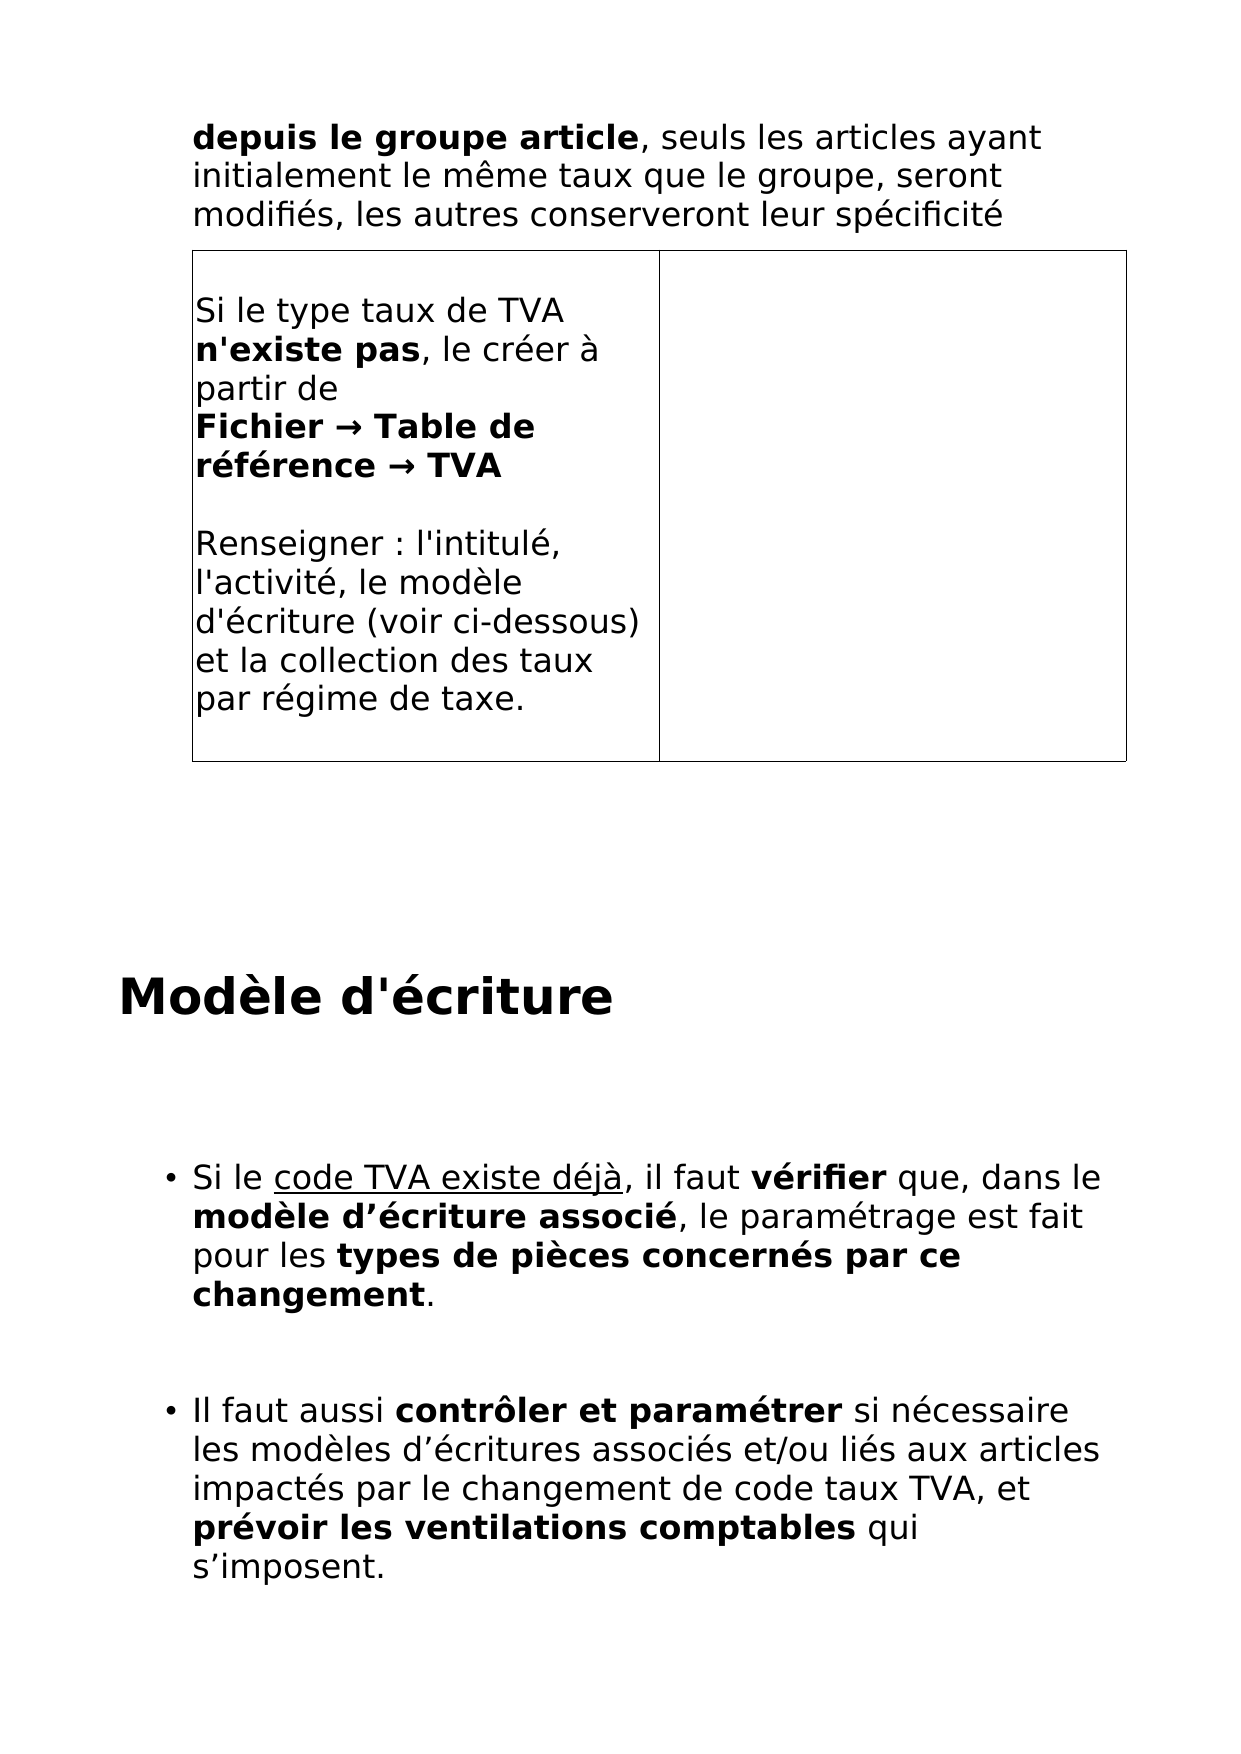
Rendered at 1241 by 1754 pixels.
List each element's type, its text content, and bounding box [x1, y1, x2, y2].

table_header Si le type taux de TVA n'existe pas, le créer à partir de Fichier → Table de référence → TVA Renseigner : l'intitulé, l'activité, le modèle d'écriture (voir ci-dessous) et la collection des taux par régime de taxe. [193, 251, 659, 761]
subtitle Modèle d'écriture [118, 968, 1122, 1027]
table_header [660, 251, 1126, 761]
list depuis le groupe article, seuls les articles ayant initialement le même taux que le groupe, seront modifiés, les autres conserveront leur spécificité [177, 118, 1122, 235]
list Si le code TVA existe déjà, il faut vérifier que, dans le modèle d’écriture associé, le paramétrage est fait pour les types de pièces concernés par ce changement. [177, 1159, 1122, 1392]
list Il faut aussi contrôler et paramétrer si nécessaire les modèles d’écritures associés et/ou liés aux articles impactés par le changement de code taux TVA, et prévoir les ventilations comptables qui s’imposent. [177, 1392, 1122, 1625]
